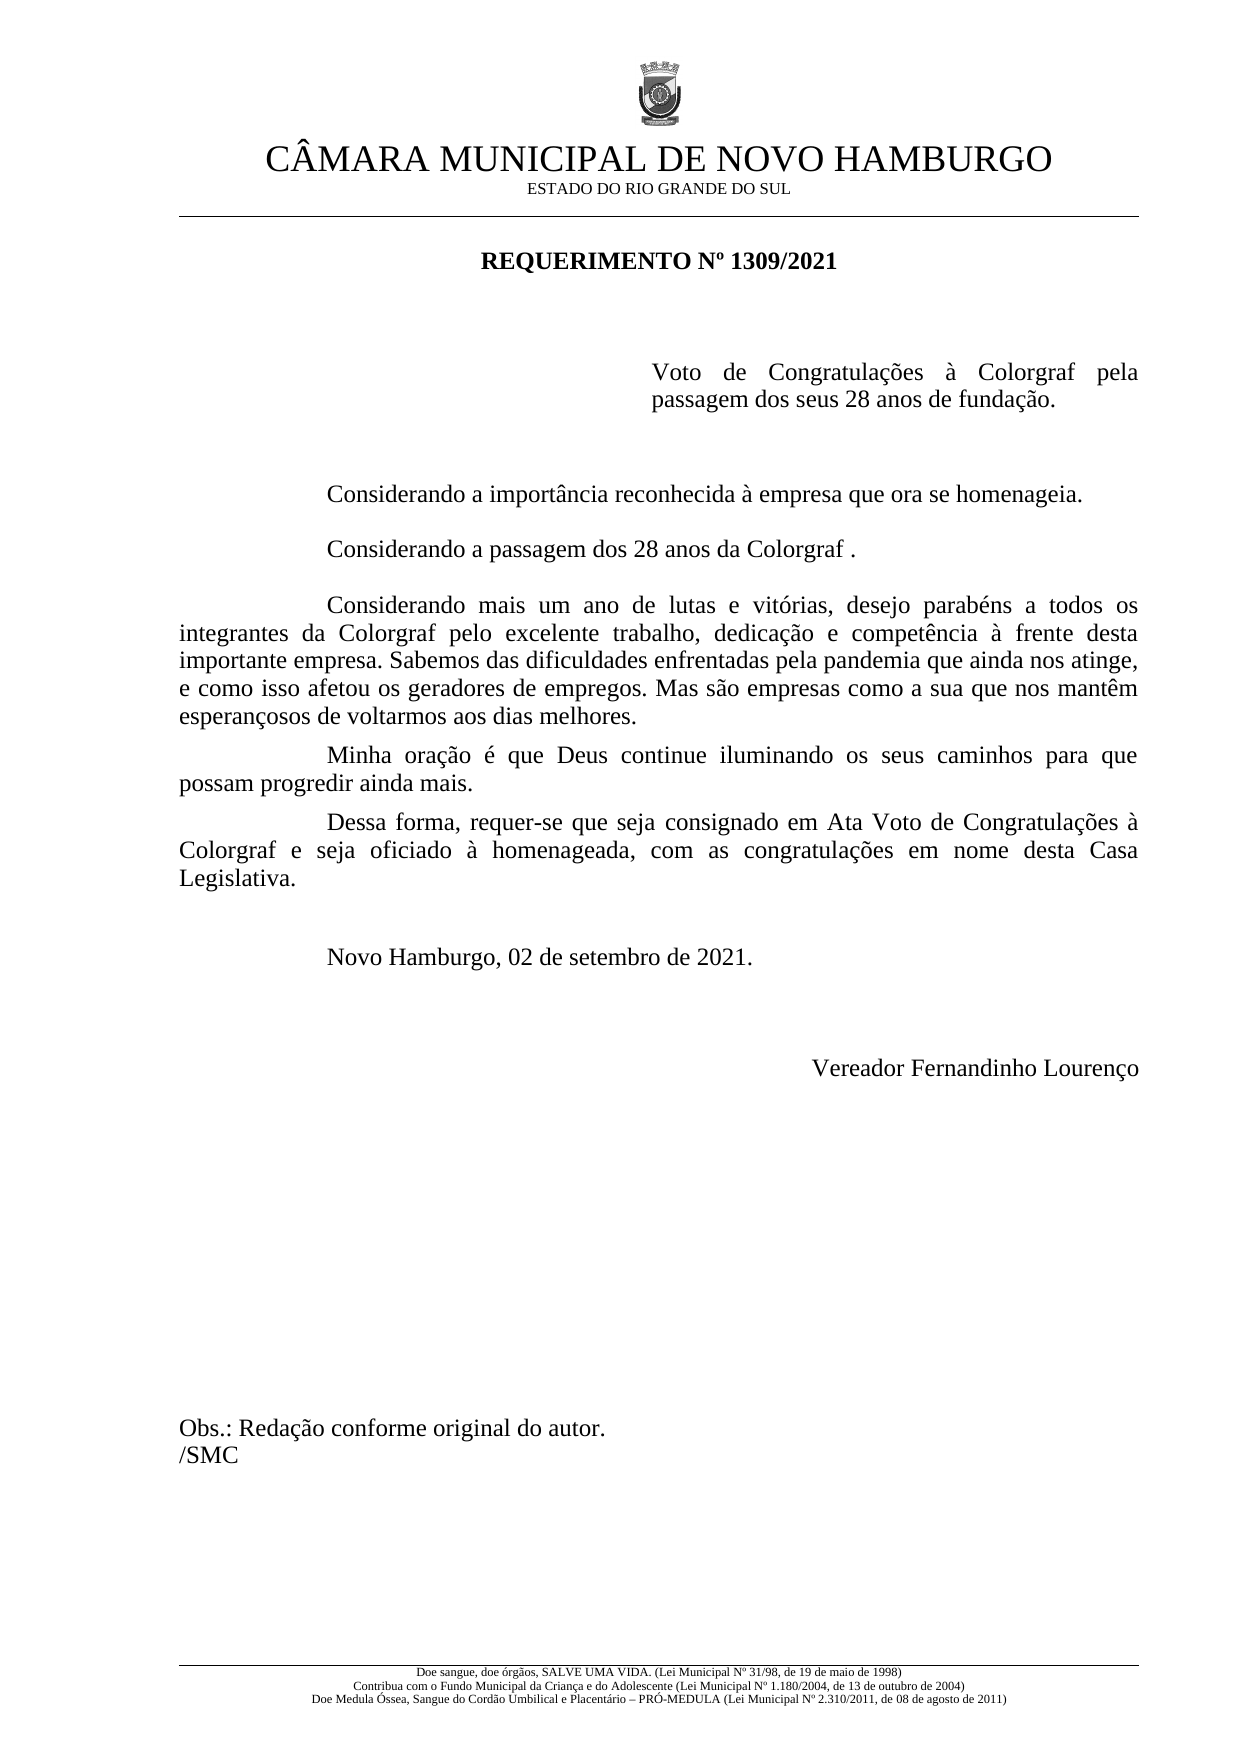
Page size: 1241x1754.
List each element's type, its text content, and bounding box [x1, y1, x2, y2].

text /SMC [179, 1442, 1139, 1469]
text Dessa forma, requer-se que seja consignado em Ata Voto de Congratulações à Colorgraf e seja oficiado à homenageada, com as congratulações em nome desta Casa Legislativa. [179, 808, 1139, 892]
text Novo Hamburgo, 02 de setembro de 2021. [179, 943, 1139, 971]
text Minha oração é que Deus continue iluminando os seus caminhos para que possam progredir ainda mais. [179, 741, 1139, 797]
text Vereador Fernandinho Lourenço [179, 1054, 1139, 1081]
text Considerando mais um ano de lutas e vitórias, desejo parabéns a todos os integrantes da Colorgraf pelo excelente trabalho, dedicação e competência à frente desta importante empresa. Sabemos das dificuldades enfrentadas pela pandemia que ainda nos atinge, e como isso afetou os geradores de empregos. Mas são empresas como a sua que nos mantêm esperançosos de voltarmos aos dias melhores. [179, 591, 1139, 729]
text Considerando a passagem dos 28 anos da Colorgraf . [179, 536, 1139, 563]
text Considerando a importância reconhecida à empresa que ora se homenageia. [179, 480, 1139, 508]
text Voto de Congratulações à Colorgraf pela passagem dos seus 28 anos de fundação. [651, 358, 1139, 413]
text Obs.: Redação conforme original do autor. [179, 1414, 1139, 1442]
text REQUERIMENTO Nº 1309/2021 [179, 247, 1139, 274]
